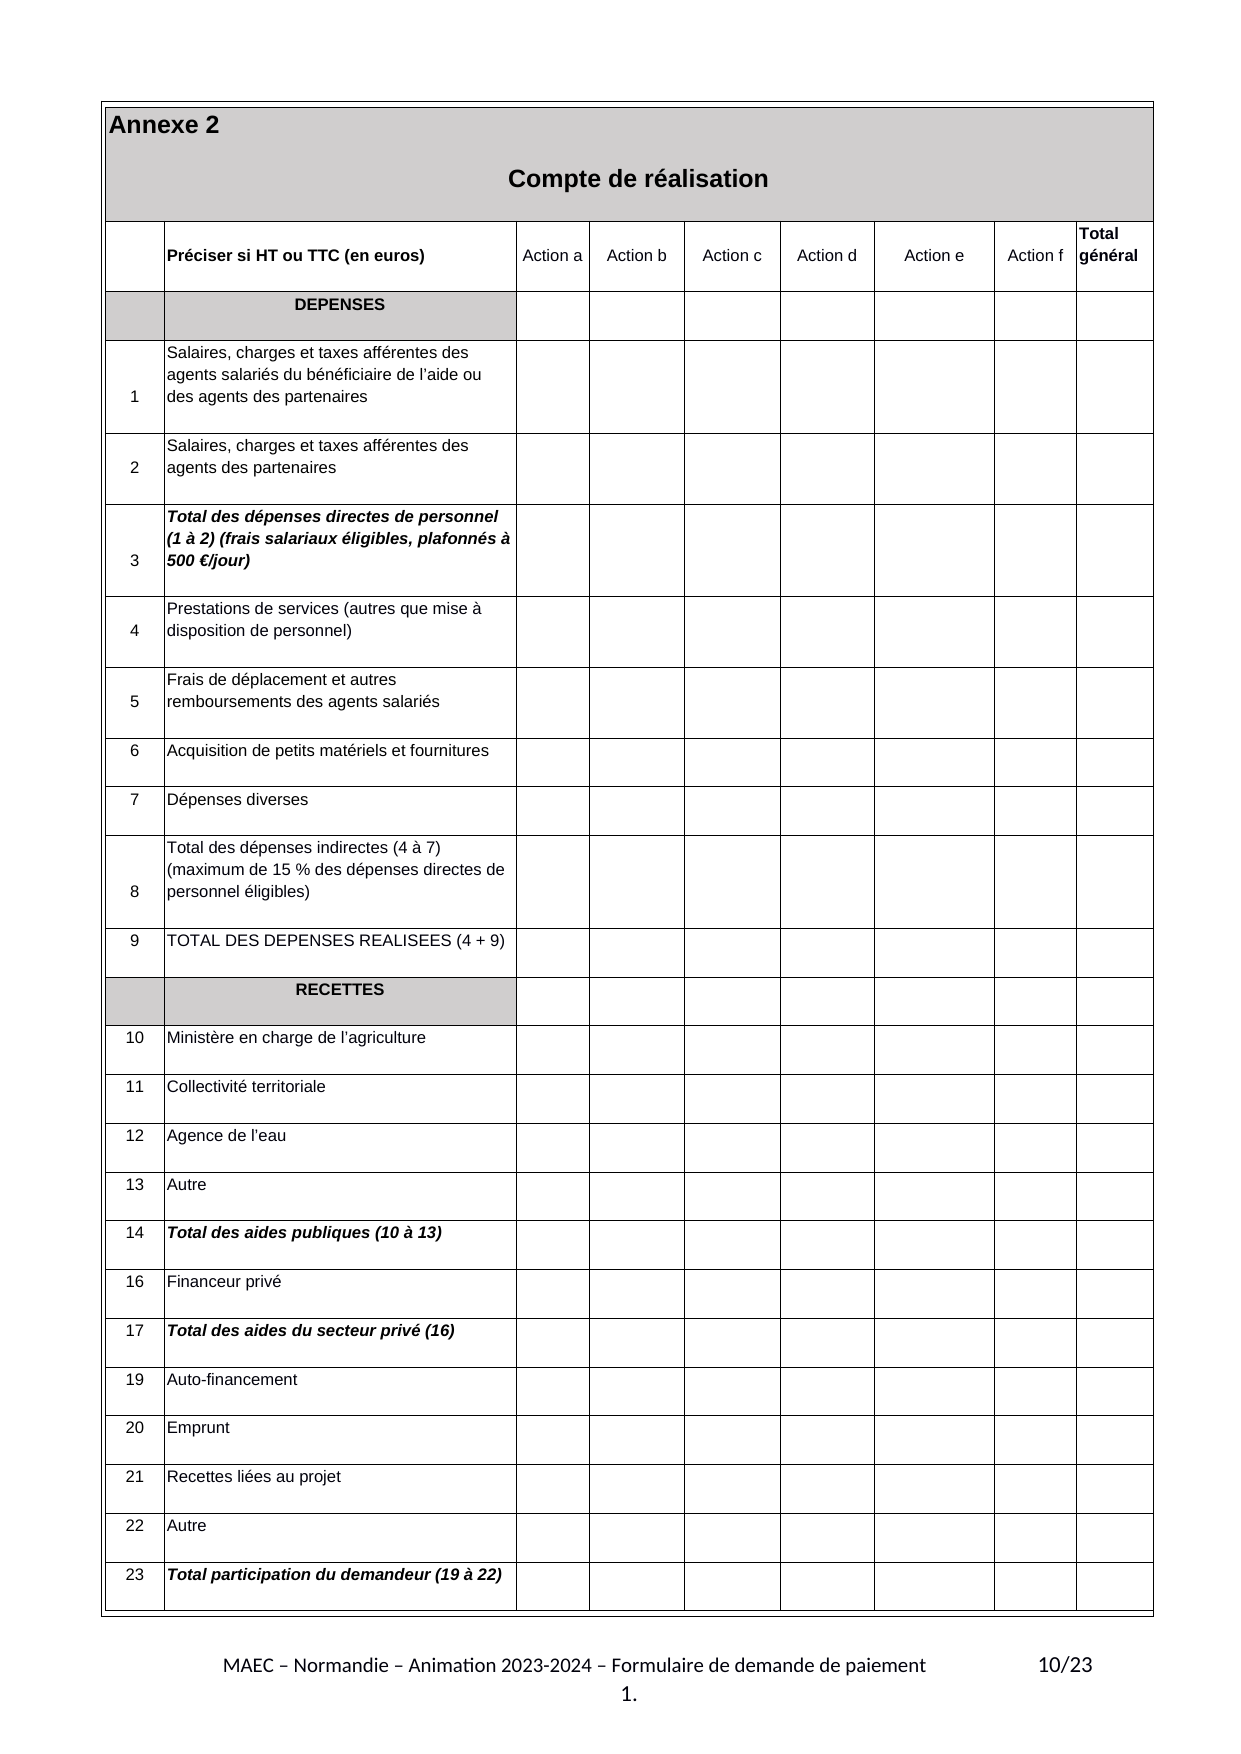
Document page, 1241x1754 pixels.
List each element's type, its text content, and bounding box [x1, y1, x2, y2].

table_cell [995, 597, 1076, 667]
table_cell [685, 1075, 780, 1123]
table_cell 20 [106, 1416, 164, 1464]
table_cell [995, 1124, 1076, 1172]
table_cell [875, 1124, 994, 1172]
table_cell [875, 1270, 994, 1318]
table_cell Ministère en charge de l’agriculture [165, 1026, 516, 1074]
table_cell [517, 1514, 589, 1562]
table_cell [1077, 1416, 1153, 1464]
table_cell [685, 1221, 780, 1269]
table_cell [590, 1368, 684, 1415]
table_cell [685, 292, 780, 340]
table_cell 6 [106, 739, 164, 786]
table_cell [1077, 1514, 1153, 1562]
table_cell [781, 1075, 874, 1123]
table_cell Collectivité territoriale [165, 1075, 516, 1123]
table_cell [875, 668, 994, 738]
table_cell [995, 434, 1076, 503]
table_cell [995, 1563, 1076, 1610]
table_cell [1077, 1221, 1153, 1269]
table_cell [590, 597, 684, 667]
table_cell [517, 597, 589, 667]
table_cell [781, 668, 874, 738]
table_cell Dépenses diverses [165, 787, 516, 835]
table_cell [685, 1173, 780, 1220]
table_cell [781, 1173, 874, 1220]
table_cell Total des aides publiques (10 à 13) [165, 1221, 516, 1269]
table_cell 9 [106, 929, 164, 977]
table_cell [995, 1075, 1076, 1123]
table_cell 19 [106, 1368, 164, 1415]
table_cell [517, 1319, 589, 1367]
table_cell [781, 739, 874, 786]
table_cell Action b [590, 222, 684, 291]
table_cell [590, 1124, 684, 1172]
table_cell [1077, 929, 1153, 977]
table_cell [875, 1416, 994, 1464]
table_cell [590, 1514, 684, 1562]
table_cell [781, 978, 874, 1025]
table_cell [875, 1368, 994, 1415]
table_cell [995, 1368, 1076, 1415]
table_cell [1077, 978, 1153, 1025]
table_cell [875, 292, 994, 340]
table_cell [781, 929, 874, 977]
table_cell [517, 341, 589, 433]
table_cell [517, 668, 589, 738]
table_cell [517, 1563, 589, 1610]
table_cell [517, 1221, 589, 1269]
table_cell [995, 739, 1076, 786]
table_cell [995, 978, 1076, 1025]
table_cell [685, 929, 780, 977]
table_cell [517, 1368, 589, 1415]
table_cell [685, 1514, 780, 1562]
table_cell Action e [875, 222, 994, 291]
table_cell [685, 434, 780, 503]
table_cell DEPENSES [165, 292, 516, 340]
table_cell [590, 739, 684, 786]
table_cell [590, 292, 684, 340]
table_cell [875, 929, 994, 977]
table_cell [685, 978, 780, 1025]
table_cell [590, 1075, 684, 1123]
table_cell [517, 978, 589, 1025]
table_cell [685, 1465, 780, 1513]
table_cell Action c [685, 222, 780, 291]
table_cell [1077, 1319, 1153, 1367]
table_cell Total des dépenses indirectes (4 à 7) (maximum de 15 % des dépenses directes de personnel éligibles) [165, 836, 516, 928]
table_cell [781, 1026, 874, 1074]
table_cell [590, 929, 684, 977]
table_cell [781, 1270, 874, 1318]
table_cell 4 [106, 597, 164, 667]
table_cell 2 [106, 434, 164, 503]
table_cell [685, 341, 780, 433]
table_cell [1077, 341, 1153, 433]
table_cell Action d [781, 222, 874, 291]
table_cell [590, 787, 684, 835]
table_cell [517, 739, 589, 786]
table_cell 1 [106, 341, 164, 433]
table_cell Action f [995, 222, 1076, 291]
table_cell 10 [106, 1026, 164, 1074]
table_cell [1077, 1465, 1153, 1513]
table_cell [995, 1416, 1076, 1464]
table_cell [875, 1563, 994, 1610]
table_cell [590, 668, 684, 738]
table_cell 22 [106, 1514, 164, 1562]
table_cell Acquisition de petits matériels et fournitures [165, 739, 516, 786]
table_cell Financeur privé [165, 1270, 516, 1318]
table_cell [995, 1221, 1076, 1269]
table_cell 21 [106, 1465, 164, 1513]
table_cell [781, 787, 874, 835]
table_cell RECETTES [165, 978, 516, 1025]
table_cell [995, 292, 1076, 340]
table_cell [995, 1173, 1076, 1220]
table_cell [517, 1124, 589, 1172]
table_cell [685, 787, 780, 835]
table_cell [685, 1124, 780, 1172]
table_cell [875, 1075, 994, 1123]
table_cell [517, 836, 589, 928]
table_cell [875, 978, 994, 1025]
table_cell [102, 102, 1153, 1616]
table_cell [1077, 668, 1153, 738]
table_cell [781, 597, 874, 667]
table_cell [685, 1319, 780, 1367]
table_cell 11 [106, 1075, 164, 1123]
table_cell Total participation du demandeur (19 à 22) [165, 1563, 516, 1610]
table_cell [590, 1416, 684, 1464]
table_cell [995, 929, 1076, 977]
table_cell Total des dépenses directes de personnel (1 à 2) (frais salariaux éligibles, plafonnés à 500 €/jour) [165, 505, 516, 596]
table_cell [875, 341, 994, 433]
table_cell [875, 1026, 994, 1074]
table_cell [590, 1173, 684, 1220]
table_cell [517, 434, 589, 503]
table_cell [685, 836, 780, 928]
table_cell [590, 1026, 684, 1074]
table_cell Total général [1077, 222, 1153, 291]
table_cell [875, 836, 994, 928]
table_cell Agence de l’eau [165, 1124, 516, 1172]
table_cell [995, 1026, 1076, 1074]
table_cell [781, 1368, 874, 1415]
table_cell [517, 1465, 589, 1513]
table_cell [1077, 836, 1153, 928]
table_cell [517, 1270, 589, 1318]
table_cell [995, 787, 1076, 835]
table_cell 5 [106, 668, 164, 738]
table_cell Autre [165, 1173, 516, 1220]
table_cell [995, 1270, 1076, 1318]
table_cell 8 [106, 836, 164, 928]
table_cell [590, 1270, 684, 1318]
table_cell [995, 668, 1076, 738]
table_cell [685, 1563, 780, 1610]
table_cell [685, 505, 780, 596]
table_cell Recettes liées au projet [165, 1465, 516, 1513]
table_cell Action a [517, 222, 589, 291]
table_cell 13 [106, 1173, 164, 1220]
table_cell [781, 1465, 874, 1513]
table_cell [1077, 1124, 1153, 1172]
table_cell [685, 1026, 780, 1074]
table_cell [995, 341, 1076, 433]
table_cell [781, 1124, 874, 1172]
table_cell Préciser si HT ou TTC (en euros) [165, 222, 516, 291]
table_cell 7 [106, 787, 164, 835]
table_cell [106, 222, 164, 291]
table_cell [1077, 1075, 1153, 1123]
table_cell [1077, 1563, 1153, 1610]
table_cell [685, 597, 780, 667]
table_cell 14 [106, 1221, 164, 1269]
table_cell [590, 1319, 684, 1367]
table_cell [1077, 787, 1153, 835]
table_cell [995, 836, 1076, 928]
table_cell [875, 739, 994, 786]
table_cell [781, 836, 874, 928]
table_cell Prestations de services (autres que mise à disposition de personnel) [165, 597, 516, 667]
table_cell [875, 597, 994, 667]
table_cell Frais de déplacement et autres remboursements des agents salariés [165, 668, 516, 738]
table_cell [875, 1221, 994, 1269]
table_cell [590, 1563, 684, 1610]
table_cell 12 [106, 1124, 164, 1172]
table_cell [995, 505, 1076, 596]
table_cell 3 [106, 505, 164, 596]
table_cell Salaires, charges et taxes afférentes des agents des partenaires [165, 434, 516, 503]
table_cell [781, 505, 874, 596]
table_cell [590, 1221, 684, 1269]
table_cell [590, 341, 684, 433]
table_cell Total des aides du secteur privé (16) [165, 1319, 516, 1367]
table_cell [517, 1173, 589, 1220]
table_cell [1077, 1368, 1153, 1415]
table_cell 17 [106, 1319, 164, 1367]
table_cell [517, 505, 589, 596]
table_cell [1077, 739, 1153, 786]
table_cell Emprunt [165, 1416, 516, 1464]
table_cell [685, 1270, 780, 1318]
table_cell [1077, 1026, 1153, 1074]
table_cell [781, 1563, 874, 1610]
table_cell [590, 434, 684, 503]
table_cell [517, 1026, 589, 1074]
table_cell [1077, 434, 1153, 503]
table_cell [781, 1319, 874, 1367]
table_cell [517, 929, 589, 977]
table_cell [875, 787, 994, 835]
table_cell [995, 1319, 1076, 1367]
table_cell Salaires, charges et taxes afférentes des agents salariés du bénéficiaire de l’aide ou des agents des partenaires [165, 341, 516, 433]
table_cell [781, 1514, 874, 1562]
table_cell [995, 1465, 1076, 1513]
table_cell [1077, 1270, 1153, 1318]
table_cell [781, 434, 874, 503]
table_cell [875, 434, 994, 503]
table_cell [517, 1416, 589, 1464]
table_cell [590, 505, 684, 596]
table_cell [685, 668, 780, 738]
table_cell [685, 1416, 780, 1464]
table_cell [1077, 597, 1153, 667]
table_cell [685, 1368, 780, 1415]
table_cell [1077, 505, 1153, 596]
table_header Annexe 2 Compte de réalisation [106, 108, 1153, 221]
table_cell [1077, 292, 1153, 340]
table_cell [685, 739, 780, 786]
table_cell [590, 978, 684, 1025]
table_cell [106, 978, 164, 1025]
table_cell 23 [106, 1563, 164, 1610]
table_cell [590, 1465, 684, 1513]
table_cell 16 [106, 1270, 164, 1318]
table_cell [875, 1514, 994, 1562]
table_cell Autre [165, 1514, 516, 1562]
table_cell [106, 292, 164, 340]
table_cell [875, 1173, 994, 1220]
table_cell [781, 1221, 874, 1269]
table_cell [875, 1319, 994, 1367]
table_cell [1077, 1173, 1153, 1220]
table_cell TOTAL DES DEPENSES REALISEES (4 + 9) [165, 929, 516, 977]
table_cell [517, 1075, 589, 1123]
table_cell [781, 292, 874, 340]
table_cell [517, 292, 589, 340]
table_cell [590, 836, 684, 928]
table_cell [517, 787, 589, 835]
table_cell [875, 505, 994, 596]
table_cell Auto-financement [165, 1368, 516, 1415]
table_cell [875, 1465, 994, 1513]
table_cell [995, 1514, 1076, 1562]
table_cell [781, 341, 874, 433]
table_cell [781, 1416, 874, 1464]
